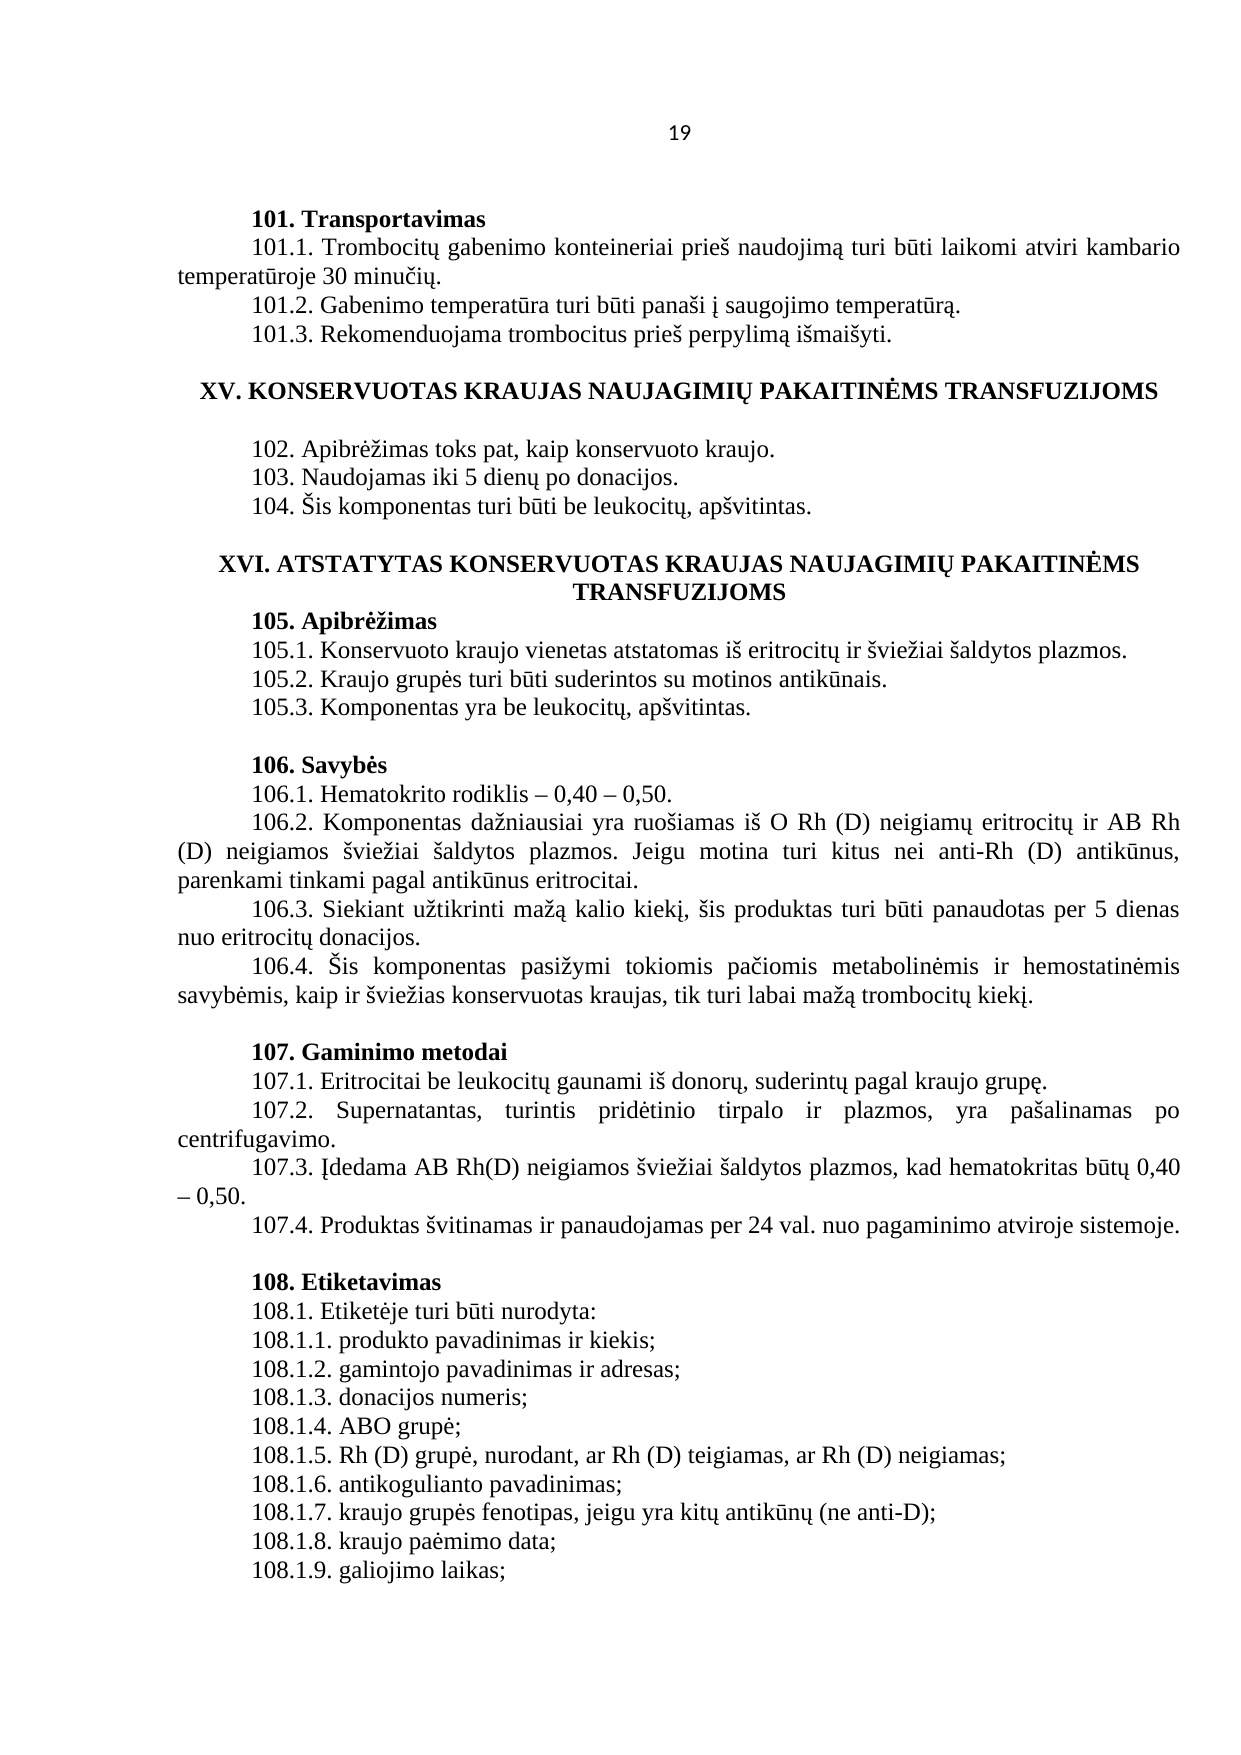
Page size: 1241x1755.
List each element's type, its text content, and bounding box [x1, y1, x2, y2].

text 101. Transportavimas [177, 204, 1181, 232]
text 101.2. Gabenimo temperatūra turi būti panaši į saugojimo temperatūrą. [177, 290, 1181, 319]
text 107.1. Eritrocitai be leukocitų gaunami iš donorų, suderintų pagal kraujo grupę. [177, 1066, 1181, 1095]
text 105.2. Kraujo grupės turi būti suderintos su motinos antikūnais. [177, 664, 1181, 692]
text 108.1.3. donacijos numeris; [177, 1382, 1181, 1411]
text 105. Apibrėžimas [177, 606, 1181, 635]
text 107. Gaminimo metodai [177, 1037, 1181, 1066]
text 107.2. Supernatantas, turintis pridėtinio tirpalo ir plazmos, yra pašalinamas po centrifugavimo. [177, 1095, 1181, 1152]
text 101.1. Trombocitų gabenimo konteineriai prieš naudojimą turi būti laikomi atviri kambario temperatūroje 30 minučių. [177, 232, 1181, 290]
text 108.1.1. produkto pavadinimas ir kiekis; [177, 1325, 1181, 1354]
text 102. Apibrėžimas toks pat, kaip konservuoto kraujo. [177, 434, 1181, 462]
text 108.1.5. Rh (D) grupė, nurodant, ar Rh (D) teigiamas, ar Rh (D) neigiamas; [177, 1440, 1181, 1469]
text 106.4. Šis komponentas pasižymi tokiomis pačiomis metabolinėmis ir hemostatinėmis savybėmis, kaip ir šviežias konservuotas kraujas, tik turi labai mažą trombocitų kiekį. [177, 951, 1181, 1009]
text 108. Etiketavimas [177, 1267, 1181, 1296]
text 108.1.7. kraujo grupės fenotipas, jeigu yra kitų antikūnų (ne anti-D); [177, 1497, 1181, 1526]
text 108.1.6. antikogulianto pavadinimas; [177, 1469, 1181, 1497]
text 105.3. Komponentas yra be leukocitų, apšvitintas. [177, 692, 1181, 721]
text XVI. ATSTATYTAS KONSERVUOTAS KRAUJAS NAUJAGIMIŲ PAKAITINĖMS TRANSFUZIJOMS [177, 549, 1181, 606]
text 106. Savybės [177, 750, 1181, 779]
text 107.3. Įdedama AB Rh(D) neigiamos šviežiai šaldytos plazmos, kad hematokritas būtų 0,40 – 0,50. [177, 1152, 1181, 1210]
text 103. Naudojamas iki 5 dienų po donacijos. [177, 462, 1181, 491]
text 104. Šis komponentas turi būti be leukocitų, apšvitintas. [177, 491, 1181, 520]
text 108.1. Etiketėje turi būti nurodyta: [177, 1296, 1181, 1325]
text 101.3. Rekomenduojama trombocitus prieš perpylimą išmaišyti. [177, 319, 1181, 347]
text 105.1. Konservuoto kraujo vienetas atstatomas iš eritrocitų ir šviežiai šaldytos plazmos. [177, 635, 1181, 664]
text 108.1.9. galiojimo laikas; [177, 1555, 1181, 1584]
text 106.2. Komponentas dažniausiai yra ruošiamas iš O Rh (D) neigiamų eritrocitų ir AB Rh (D) neigiamos šviežiai šaldytos plazmos. Jeigu motina turi kitus nei anti-Rh (D) antikūnus, parenkami tinkami pagal antikūnus eritrocitai. [177, 807, 1181, 894]
text 108.1.2. gamintojo pavadinimas ir adresas; [177, 1354, 1181, 1382]
text XV. KONSERVUOTAS KRAUJAS NAUJAGIMIŲ PAKAITINĖMS TRANSFUZIJOMS [177, 376, 1181, 405]
text 108.1.8. kraujo paėmimo data; [177, 1526, 1181, 1555]
text 107.4. Produktas švitinamas ir panaudojamas per 24 val. nuo pagaminimo atviroje sistemoje. [177, 1210, 1181, 1239]
text 108.1.4. ABO grupė; [177, 1411, 1181, 1440]
text 106.3. Siekiant užtikrinti mažą kalio kiekį, šis produktas turi būti panaudotas per 5 dienas nuo eritrocitų donacijos. [177, 894, 1181, 951]
text 106.1. Hematokrito rodiklis – 0,40 – 0,50. [177, 779, 1181, 807]
